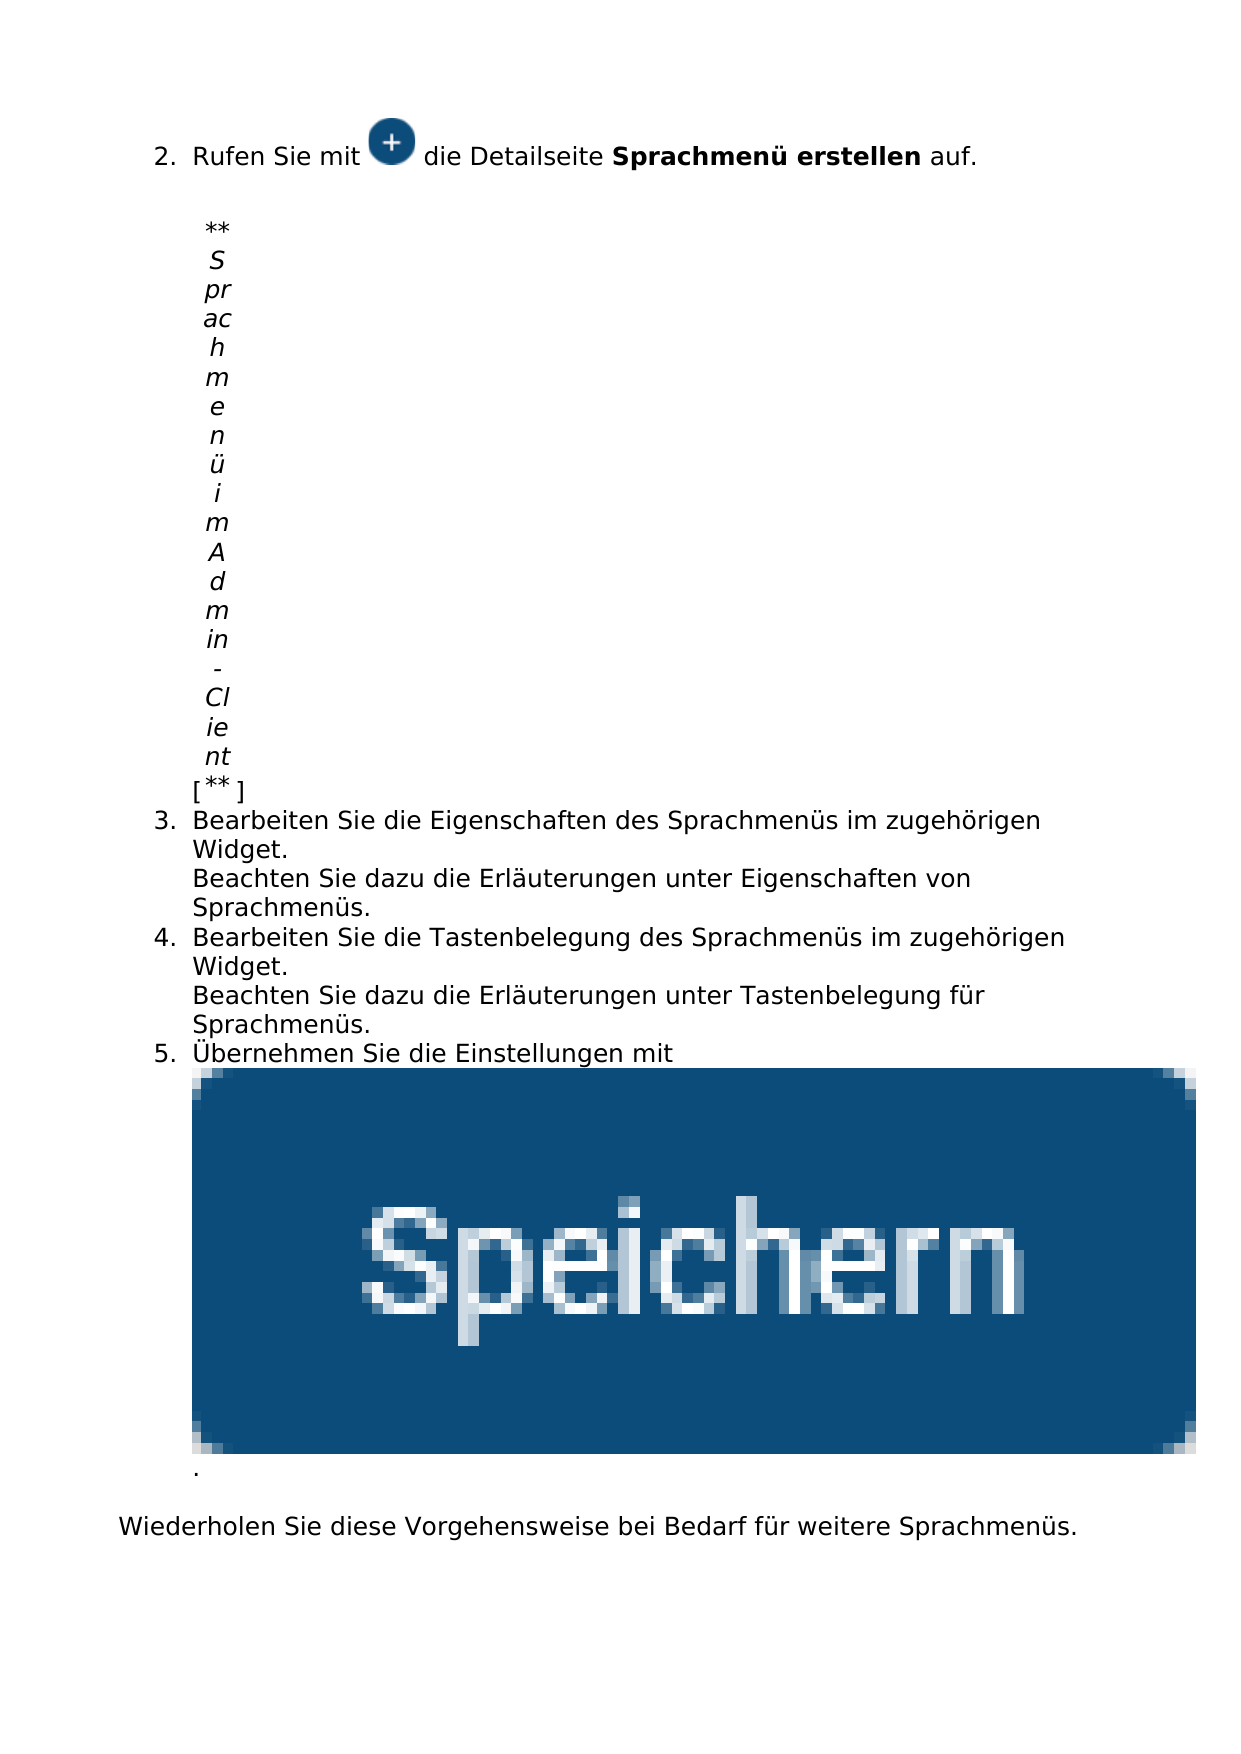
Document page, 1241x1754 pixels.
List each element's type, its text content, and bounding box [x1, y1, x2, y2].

list Übernehmen Sie die Einstellungen mit . [177, 1039, 1122, 1482]
picture [192, 1068, 1196, 1454]
picture [368, 118, 416, 165]
list **Sprachmenü im Admin-Client** [202, 183, 235, 800]
list Rufen Sie mit die Detailseite Sprachmenü erstellen auf. [] [177, 118, 1122, 806]
list Bearbeiten Sie die Tastenbelegung des Sprachmenüs im zugehörigen Widget. Beachten Sie dazu die Erläuterungen unter Tastenbelegung für Sprachmenüs. [177, 923, 1122, 1039]
list Bearbeiten Sie die Eigenschaften des Sprachmenüs im zugehörigen Widget. Beachten Sie dazu die Erläuterungen unter Eigenschaften von Sprachmenüs. [177, 806, 1122, 923]
text Wiederholen Sie diese Vorgehensweise bei Bedarf für weitere Sprachmenüs. [118, 1512, 1122, 1541]
